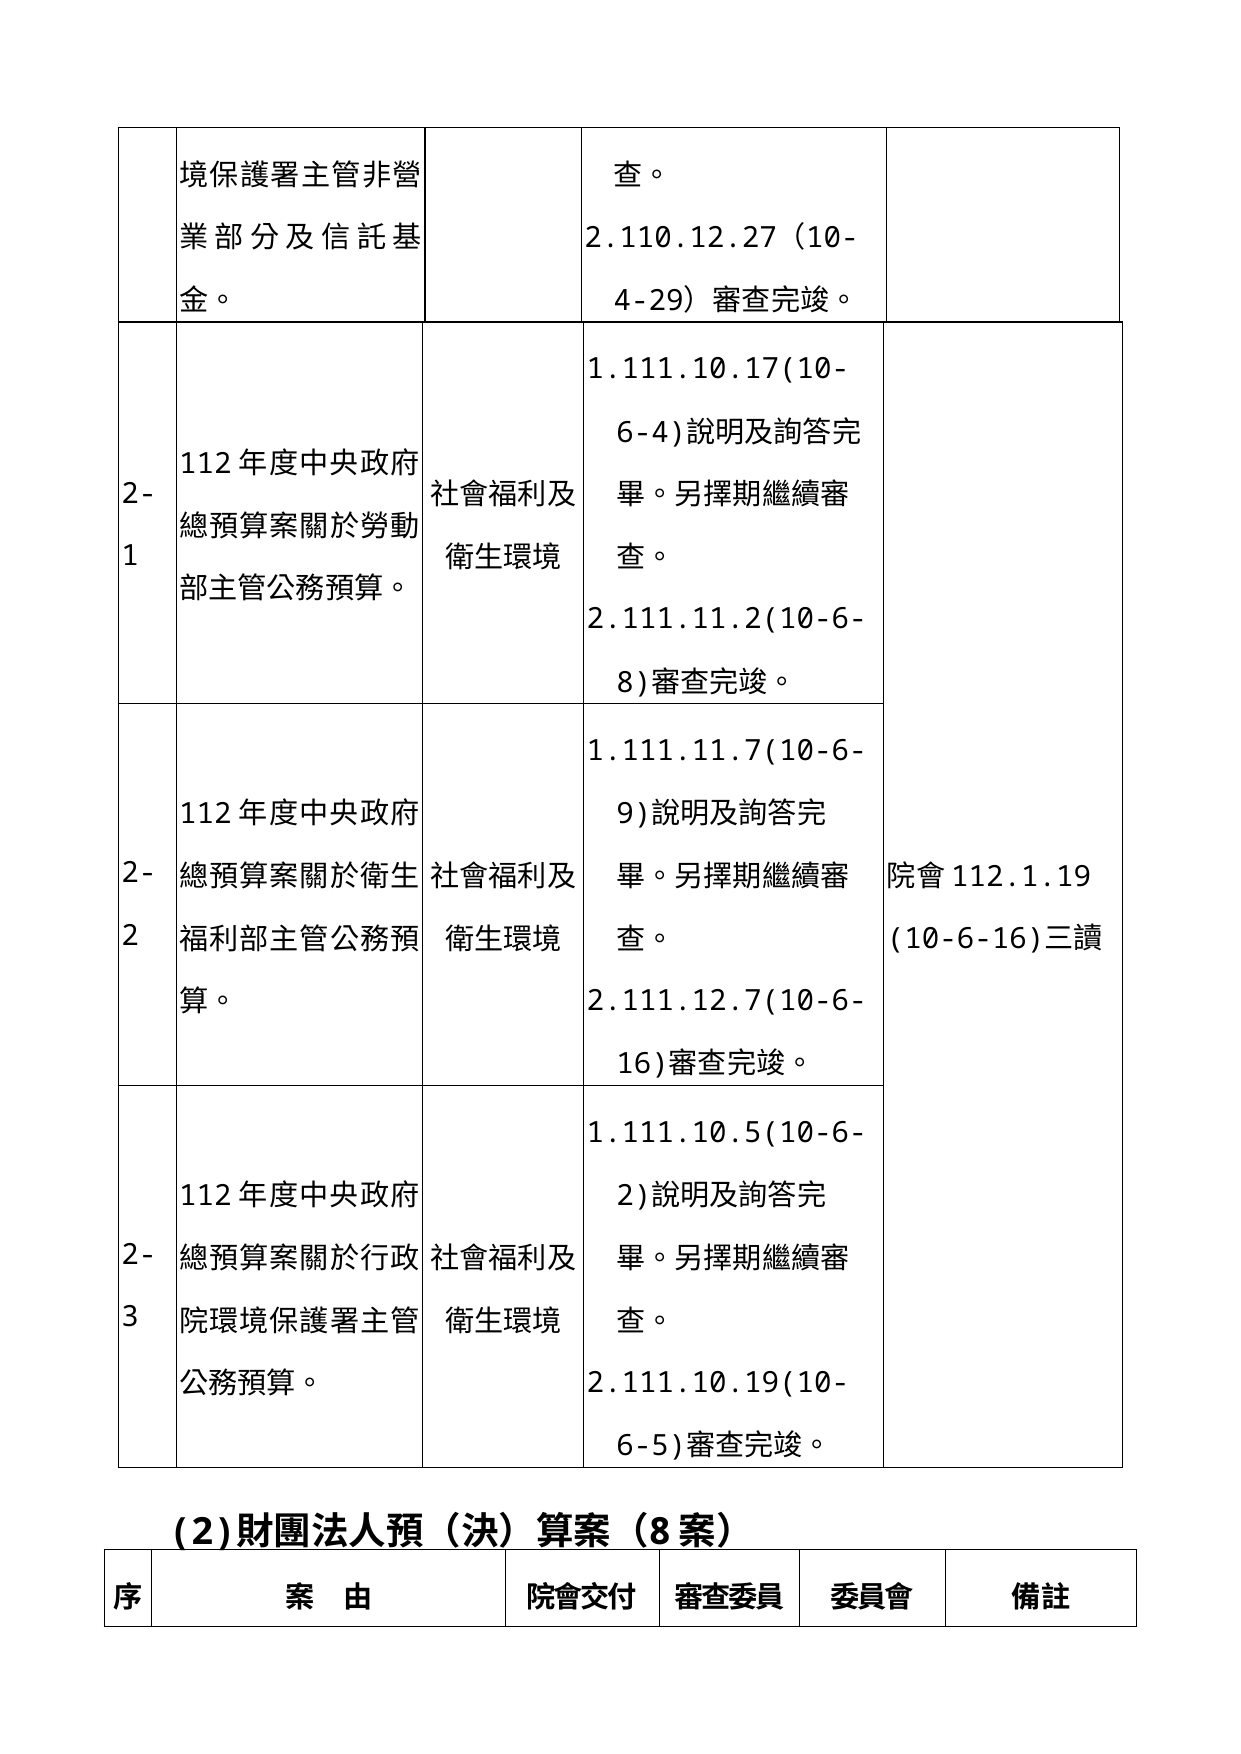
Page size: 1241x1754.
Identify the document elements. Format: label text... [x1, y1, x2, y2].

table_cell 112年度中央政府總預算案關於勞動部主管公務預算。 [177, 323, 422, 703]
table_cell 1.111.10.5(10-6-2)說明及詢答完畢。另擇期繼續審查。 2.111.10.19(10-6-5)審查完竣。 [584, 1086, 883, 1467]
table_cell 112年度中央政府總預算案關於衛生福利部主管公務預算。 [177, 704, 422, 1085]
table_cell 1.111.11.7(10-6-9)說明及詢答完畢。另擇期繼續審查。 2.111.12.7(10-6-16)審查完竣。 [584, 704, 883, 1085]
table_header 序 [105, 1550, 151, 1626]
table_cell 社會福利及衛生環境 [423, 704, 583, 1085]
table_header 備註 [946, 1550, 1136, 1626]
table_cell [119, 128, 176, 321]
table_header 案 由 [152, 1550, 505, 1626]
table_cell 2-3 [119, 1086, 176, 1467]
table_cell 2-2 [119, 704, 176, 1085]
table_cell [426, 128, 581, 321]
table_cell 112年度中央政府總預算案關於行政院環境保護署主管公務預算。 [177, 1086, 422, 1467]
list 財團法人預（決）算案（8案） [168, 1487, 1122, 1549]
table_cell 院會112.1.19 (10-6-16)三讀 [884, 323, 1122, 1467]
table_header 審查委員 [660, 1550, 799, 1626]
table_cell 1.111.10.17(10-6-4)說明及詢答完畢。另擇期繼續審查。 2.111.11.2(10-6-8)審查完竣。 [584, 323, 883, 703]
table_cell 2-1 [119, 323, 176, 703]
table_cell 社會福利及衛生環境 [423, 1086, 583, 1467]
table_header 委員會 [800, 1550, 945, 1626]
table_cell 社會福利及衛生環境 [423, 323, 583, 703]
table_cell [887, 128, 1119, 321]
table_cell 境保護署主管非營業部分及信託基金。 [177, 128, 424, 321]
table_header 院會交付 [506, 1550, 659, 1626]
table_cell 查。 2.110.12.27（10-4-29）審查完竣。 [582, 128, 886, 321]
